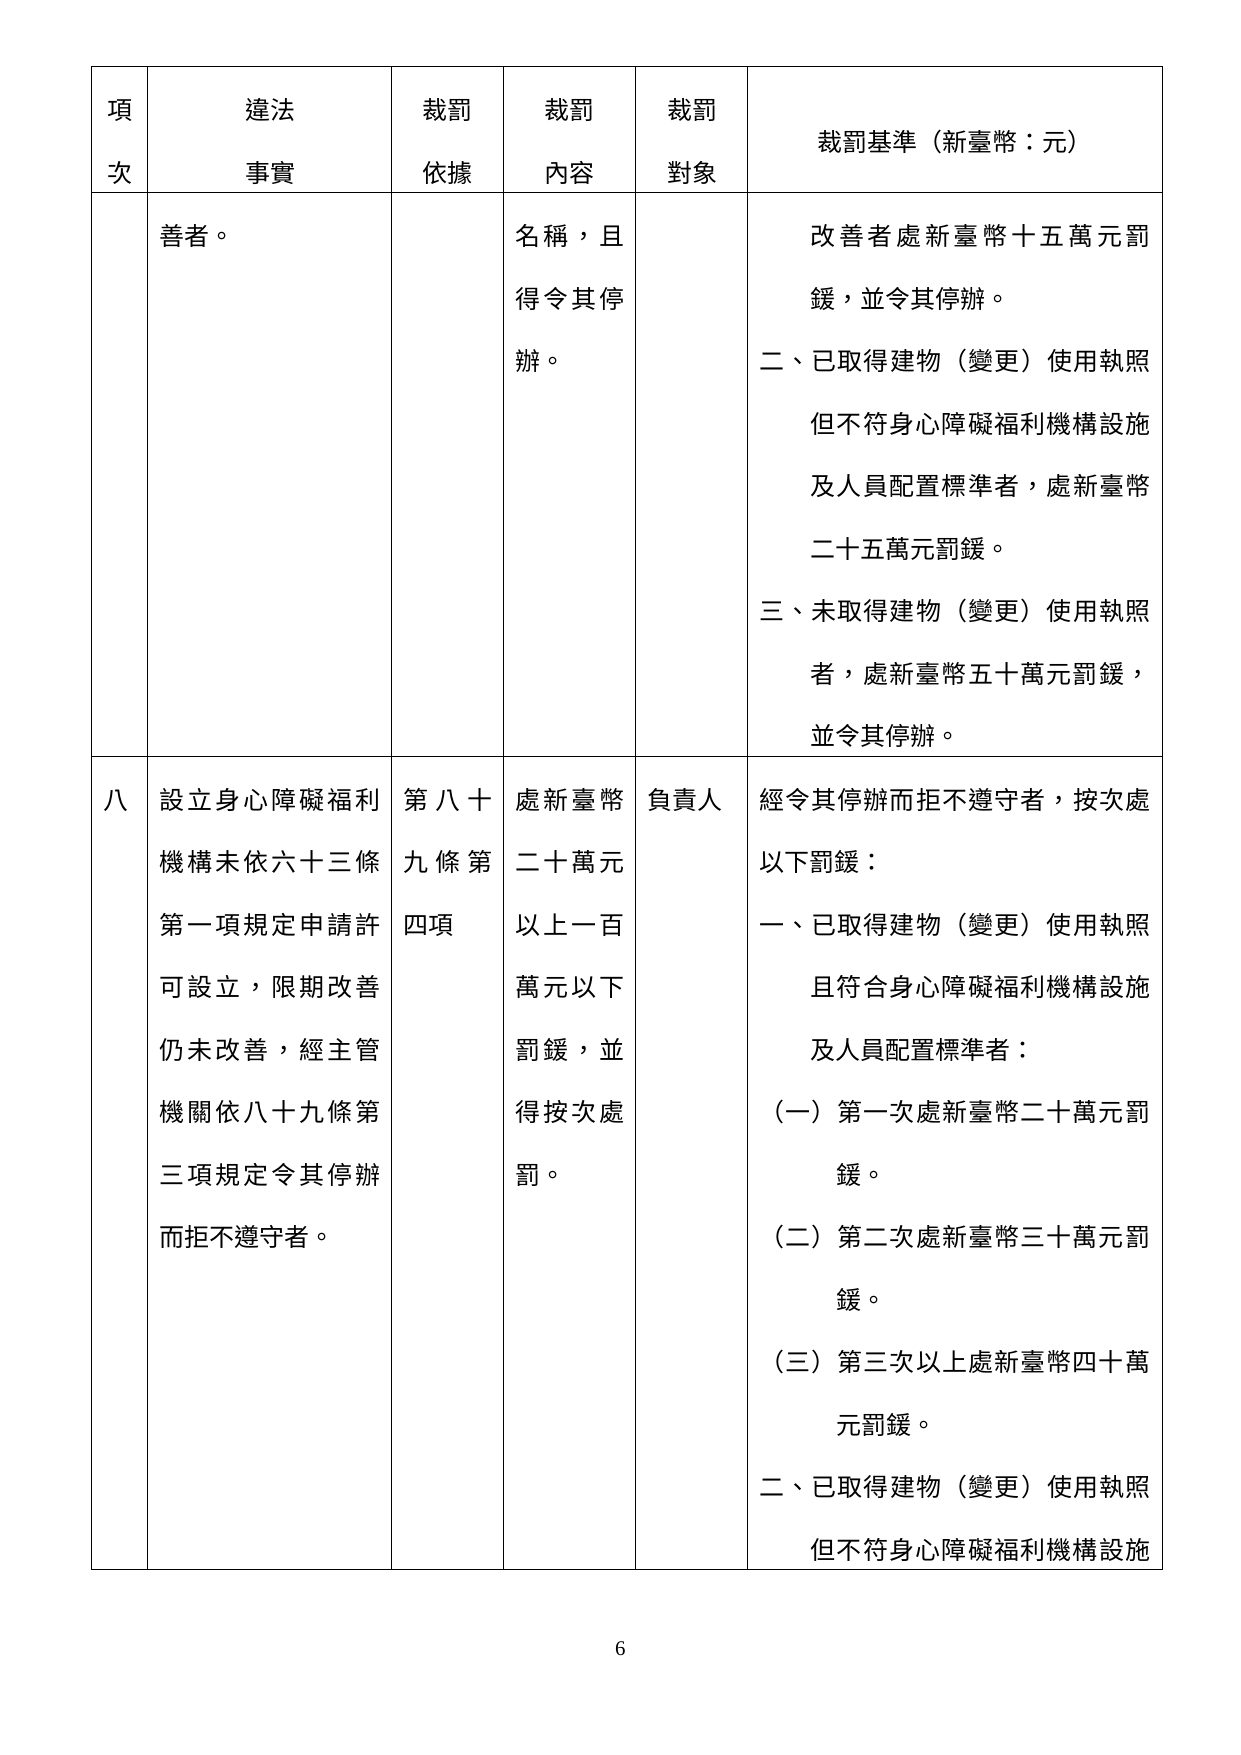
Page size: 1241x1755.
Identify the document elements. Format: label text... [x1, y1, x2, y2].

table_cell 經令其停辦而拒不遵守者，按次處以下罰鍰： 一、已取得建物（變更）使用執照且符合身心障礙福利機構設施及人員配置標準者： （一）第一次處新臺幣二十萬元罰鍰。 （二）第二次處新臺幣三十萬元罰鍰。 （三）第三次以上處新臺幣四十萬元罰鍰。 二、已取得建物（變更）使用執照但不符身心障礙福利機構設施 [748, 757, 1162, 1569]
table_header 項次 [92, 67, 147, 192]
table_cell 改善者處新臺幣十五萬元罰鍰，並令其停辦。 二、已取得建物（變更）使用執照但不符身心障礙福利機構設施及人員配置標準者，處新臺幣二十五萬元罰鍰。 三、未取得建物（變更）使用執照者，處新臺幣五十萬元罰鍰，並令其停辦。 [748, 193, 1162, 756]
table_cell 處新臺幣二十萬元以上一百萬元以下罰鍰，並得按次處罰。 [504, 757, 635, 1569]
table_cell 名稱，且得令其停辦。 [504, 193, 635, 756]
table_cell 八 [92, 757, 147, 1569]
table_cell 第八十九條第四項 [392, 757, 503, 1569]
table_header 裁罰 依據 [392, 67, 503, 192]
table_header 違法 事實 [148, 67, 391, 192]
table_header 裁罰基準（新臺幣：元） [748, 67, 1162, 192]
table_cell 設立身心障礙福利機構未依六十三條第一項規定申請許可設立，限期改善仍未改善，經主管機關依八十九條第三項規定令其停辦而拒不遵守者。 [148, 757, 391, 1569]
table_cell 善者。 [148, 193, 391, 756]
table_cell [92, 193, 147, 756]
table_cell 負責人 [636, 757, 747, 1569]
table_cell [636, 193, 747, 756]
table_header 裁罰 對象 [636, 67, 747, 192]
table_header 裁罰 內容 [504, 67, 635, 192]
table_cell [392, 193, 503, 756]
